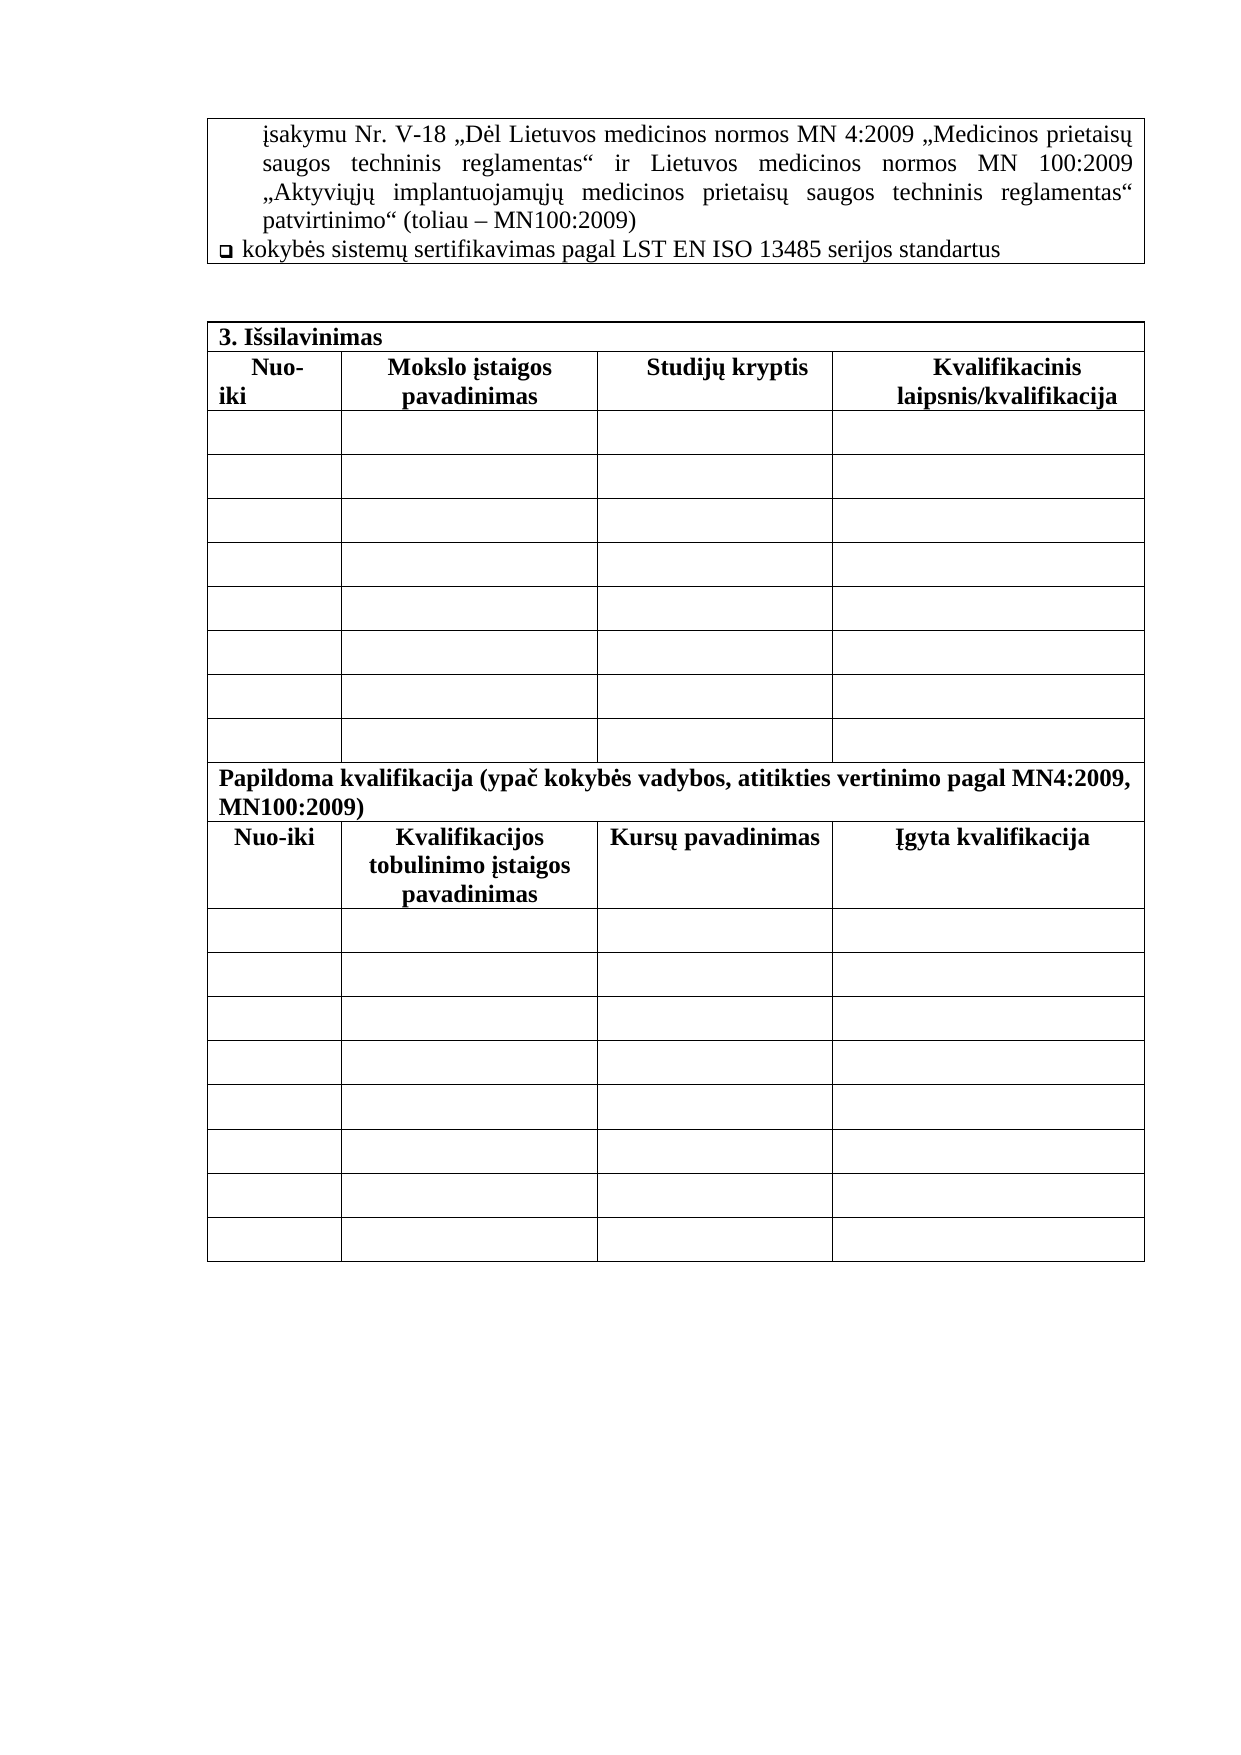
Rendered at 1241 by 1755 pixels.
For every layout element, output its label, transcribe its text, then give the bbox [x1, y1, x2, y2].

table_cell [833, 1130, 1144, 1172]
table_cell įsakymu Nr. V-18 „Dėl Lietuvos medicinos normos MN 4:2009 „Medicinos prietaisų saugos techninis reglamentas“ ir Lietuvos medicinos normos MN 100:2009 „Aktyviųjų implantuojamųjų medicinos prietaisų saugos techninis reglamentas“ patvirtinimo“ (toliau – MN100:2009) kokybės sistemų sertifikavimas pagal LST EN ISO 13485 serijos standartus [208, 119, 1144, 263]
table_cell [833, 499, 1144, 542]
table_cell nuo-iki [208, 822, 341, 908]
table_cell [342, 543, 597, 586]
table_cell [342, 997, 597, 1040]
table_cell [598, 631, 832, 674]
table_cell Įgyta kvalifikacija [833, 822, 1144, 908]
table_cell [833, 719, 1144, 762]
table_cell [342, 1218, 597, 1261]
table_cell [208, 1174, 341, 1217]
table_cell Kvalifikacinis laipsnis/kvalifikacija [833, 352, 1144, 410]
table_header 3. Išsilavinimas [208, 323, 1144, 351]
table_cell [833, 997, 1144, 1040]
table_cell [598, 997, 832, 1040]
table_cell [598, 1041, 832, 1084]
table_cell [342, 1130, 597, 1172]
table_cell [342, 587, 597, 630]
table_cell [208, 543, 341, 586]
table_cell [598, 719, 832, 762]
table_cell [598, 1085, 832, 1128]
table_cell [342, 719, 597, 762]
table_cell [342, 1041, 597, 1084]
table_cell [598, 909, 832, 952]
table_cell [342, 909, 597, 952]
table_cell [208, 411, 341, 454]
table_cell Kursų pavadinimas [598, 822, 832, 908]
table_cell [208, 1218, 341, 1261]
table_cell Kvalifikacijos tobulinimo įstaigos pavadinimas [342, 822, 597, 908]
table_cell [598, 1218, 832, 1261]
table_cell [208, 455, 341, 498]
table_cell Papildoma kvalifikacija (ypač kokybės vadybos, atitikties vertinimo pagal MN4:2009, MN100:2009) [208, 763, 1144, 821]
table_cell [208, 953, 341, 996]
table_cell [208, 1041, 341, 1084]
table_cell [598, 543, 832, 586]
table_cell [833, 411, 1144, 454]
table_cell [342, 953, 597, 996]
table_cell Mokslo įstaigos pavadinimas [342, 352, 597, 410]
table_cell [833, 1218, 1144, 1261]
table_cell [598, 1130, 832, 1172]
table_cell [208, 675, 341, 718]
table_cell [342, 455, 597, 498]
table_cell [342, 1085, 597, 1128]
table_cell [208, 909, 341, 952]
table_cell [833, 543, 1144, 586]
table_cell [833, 631, 1144, 674]
table_cell [833, 1085, 1144, 1128]
table_cell Studijų kryptis [598, 352, 832, 410]
table_cell [598, 499, 832, 542]
table_cell [833, 953, 1144, 996]
table_cell [598, 953, 832, 996]
table_cell [833, 675, 1144, 718]
table_cell nuo-iki [208, 352, 341, 410]
table_cell [833, 455, 1144, 498]
table_cell [208, 719, 341, 762]
table_cell [208, 1085, 341, 1128]
table_cell [598, 587, 832, 630]
table_cell [598, 411, 832, 454]
table_cell [833, 909, 1144, 952]
table_cell [342, 499, 597, 542]
table_cell [833, 1041, 1144, 1084]
table_cell [208, 499, 341, 542]
table_cell [833, 1174, 1144, 1217]
table_cell [342, 1174, 597, 1217]
table_cell [598, 1174, 832, 1217]
table_cell [208, 631, 341, 674]
table_cell [342, 675, 597, 718]
table_cell [598, 455, 832, 498]
table_cell [208, 587, 341, 630]
table_cell [208, 997, 341, 1040]
table_cell [342, 411, 597, 454]
table_cell [833, 587, 1144, 630]
table_cell [208, 1130, 341, 1172]
table_cell [598, 675, 832, 718]
table_cell [342, 631, 597, 674]
